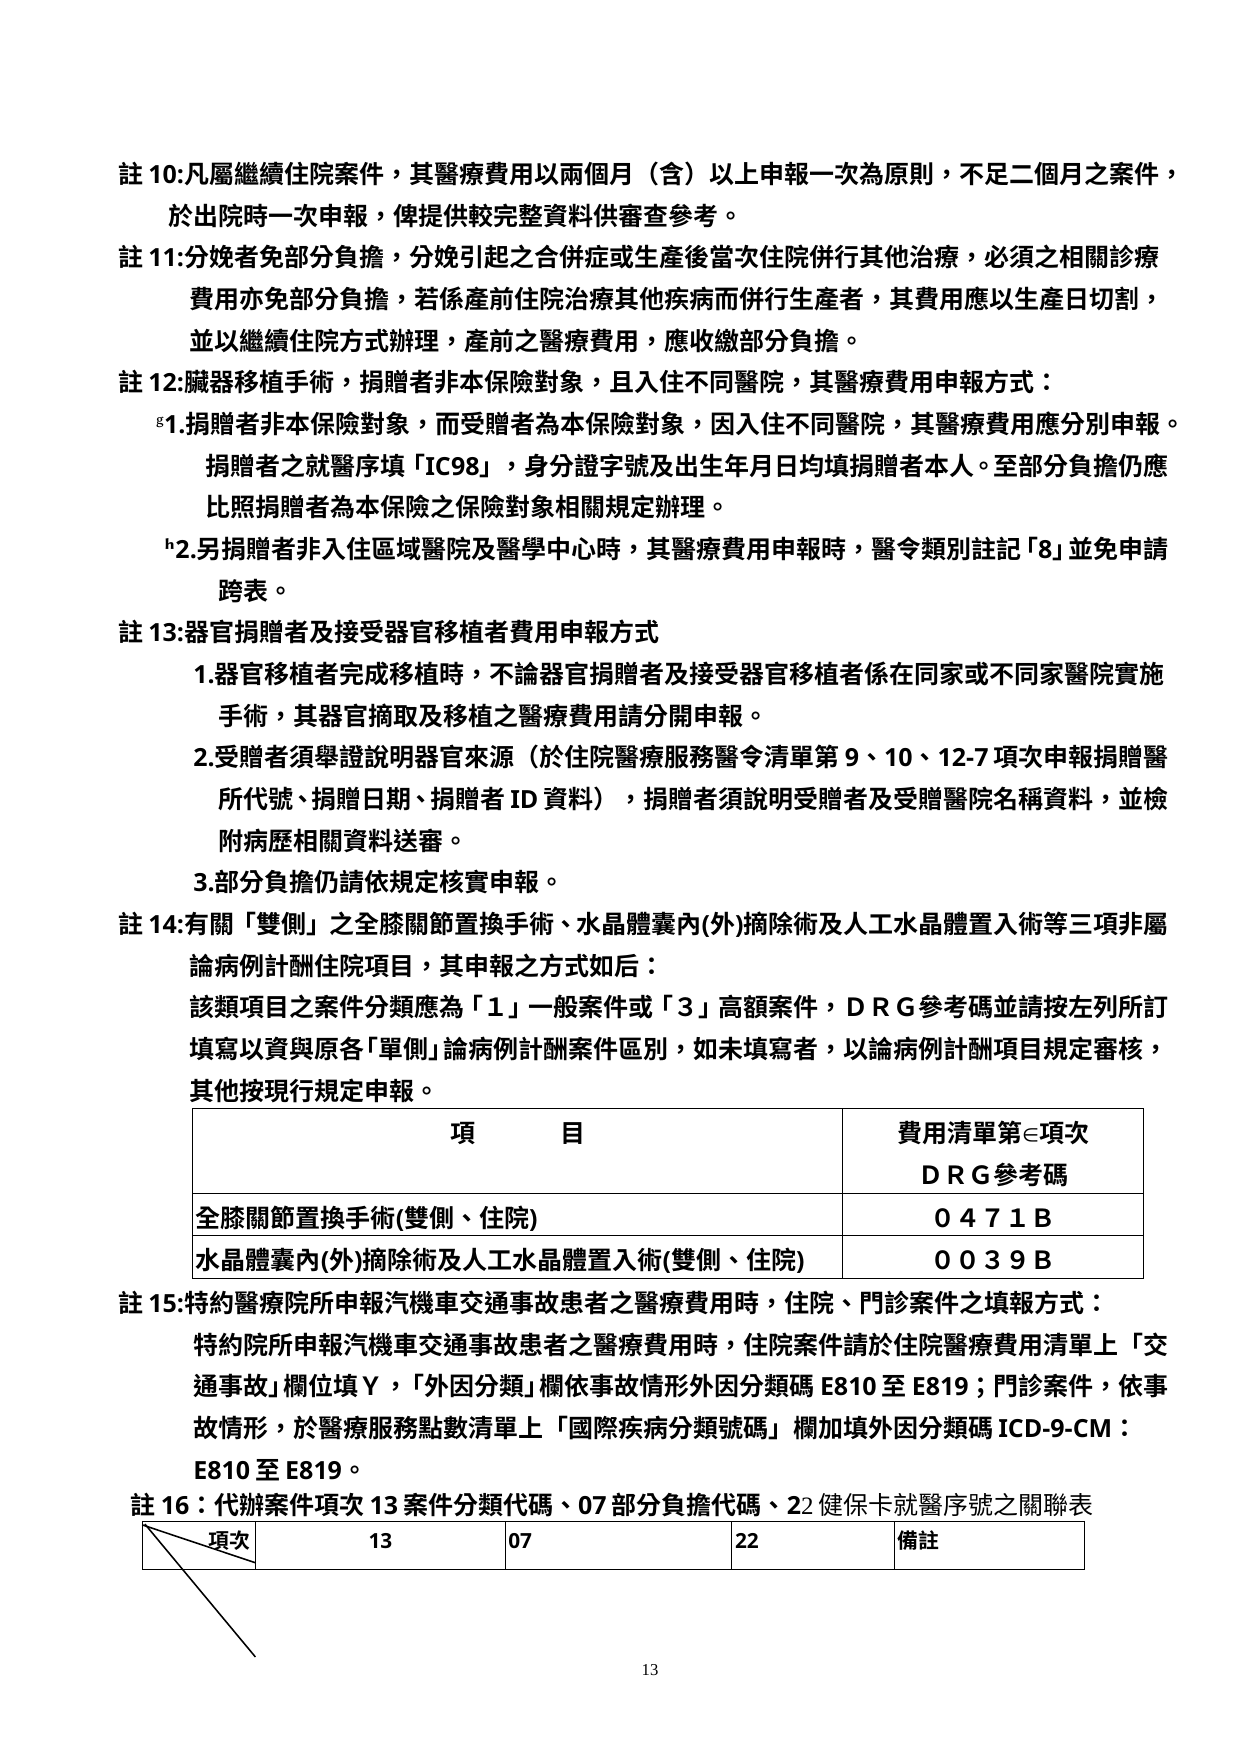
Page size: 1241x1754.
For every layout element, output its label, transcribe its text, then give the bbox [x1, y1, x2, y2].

table_cell 水晶體囊內(外)摘除術及人工水晶體置入術(雙側、住院) [193, 1236, 842, 1278]
table_header 項次 名 稱 代辦單位 [143, 1527, 179, 1568]
text 該類項目之案件分類應為「１」一般案件或「３」高額案件，ＤＲＧ參考碼並請按左列所訂填寫以資與原各「單側」論病例計酬案件區別，如未填寫者，以論病例計酬項目規定審核，其他按現行規定申報。 [189, 983, 1168, 1108]
table_header 備註 [895, 1522, 1084, 1568]
text 註10:凡屬繼續住院案件，其醫療費用以兩個月（含）以上申報一次為原則，不足二個月之案件，於出院時一次申報，俾提供較完整資料供審查參考。 [118, 150, 1168, 233]
text 註15:特約醫療院所申報汽機車交通事故患者之醫療費用時，住院、門診案件之填報方式： [118, 1279, 1168, 1321]
table_cell ００３９Ｂ [843, 1236, 1143, 1278]
table_header 22 [732, 1522, 894, 1568]
text 註14:有關「雙側」之全膝關節置換手術、水晶體囊內(外)摘除術及人工水晶體置入術等三項非屬論病例計酬住院項目，其申報之方式如后： [118, 900, 1168, 983]
text 2.受贈者須舉證說明器官來源（於住院醫療服務醫令清單第9、10、12-7項次申報捐贈醫所代號、捐贈日期、捐贈者ID資料），捐贈者須說明受贈者及受贈醫院名稱資料，並檢附病歷相關資料送審。 [193, 733, 1168, 858]
table_header 費用清單第項次 ＤＲＧ參考碼 [843, 1109, 1143, 1193]
text 註13:器官捐贈者及接受器官移植者費用申報方式 [118, 608, 1168, 650]
table_header 項次 名 稱 代辦單位 [143, 1522, 255, 1561]
table_cell ０４７１Ｂ [843, 1194, 1143, 1235]
text 註12:臟器移植手術，捐贈者非本保險對象，且入住不同醫院，其醫療費用申報方式： [118, 358, 1168, 400]
text 2.另捐贈者非入住區域醫院及醫學中心時，其醫療費用申報時，醫令類別註記「8」並免申請跨表。 [164, 525, 1168, 608]
table_header 項次 名 稱 代辦單位 [151, 1529, 255, 1568]
text 註11:分娩者免部分負擔，分娩引起之合併症或生產後當次住院併行其他治療，必須之相關診療費用亦免部分負擔，若係產前住院治療其他疾病而併行生產者，其費用應以生產日切割，並以繼續住院方式辦理，產前之醫療費用，應收繳部分負擔。 [118, 233, 1168, 358]
table_header 07 [506, 1522, 731, 1568]
text 1.捐贈者非本保險對象，而受贈者為本保險對象，因入住不同醫院，其醫療費用應分別申報。捐贈者之就醫序填「IC98」，身分證字號及出生年月日均填捐贈者本人。至部分負擔仍應比照捐贈者為本保險之保險對象相關規定辦理。 [156, 400, 1168, 525]
text 註16：代辦案件項次13案件分類代碼、07部分負擔代碼、22健保卡就醫序號之關聯表 [131, 1487, 1168, 1521]
text 3.部分負擔仍請依規定核實申報。 [193, 858, 1168, 900]
text 1.器官移植者完成移植時，不論器官捐贈者及接受器官移植者係在同家或不同家醫院實施手術，其器官摘取及移植之醫療費用請分開申報。 [193, 650, 1168, 733]
table_header 項 目 [193, 1109, 842, 1193]
table_header 13 [256, 1522, 505, 1568]
table_cell 全膝關節置換手術(雙側、住院) [193, 1194, 842, 1235]
text 特約院所申報汽機車交通事故患者之醫療費用時，住院案件請於住院醫療費用清單上「交通事故」欄位填Ｙ，「外因分類」欄依事故情形外因分類碼E810至E819；門診案件，依事故情形，於醫療服務點數清單上「國際疾病分類號碼」欄加填外因分類碼ICD-9-CM：E810至E819。 [193, 1321, 1168, 1487]
